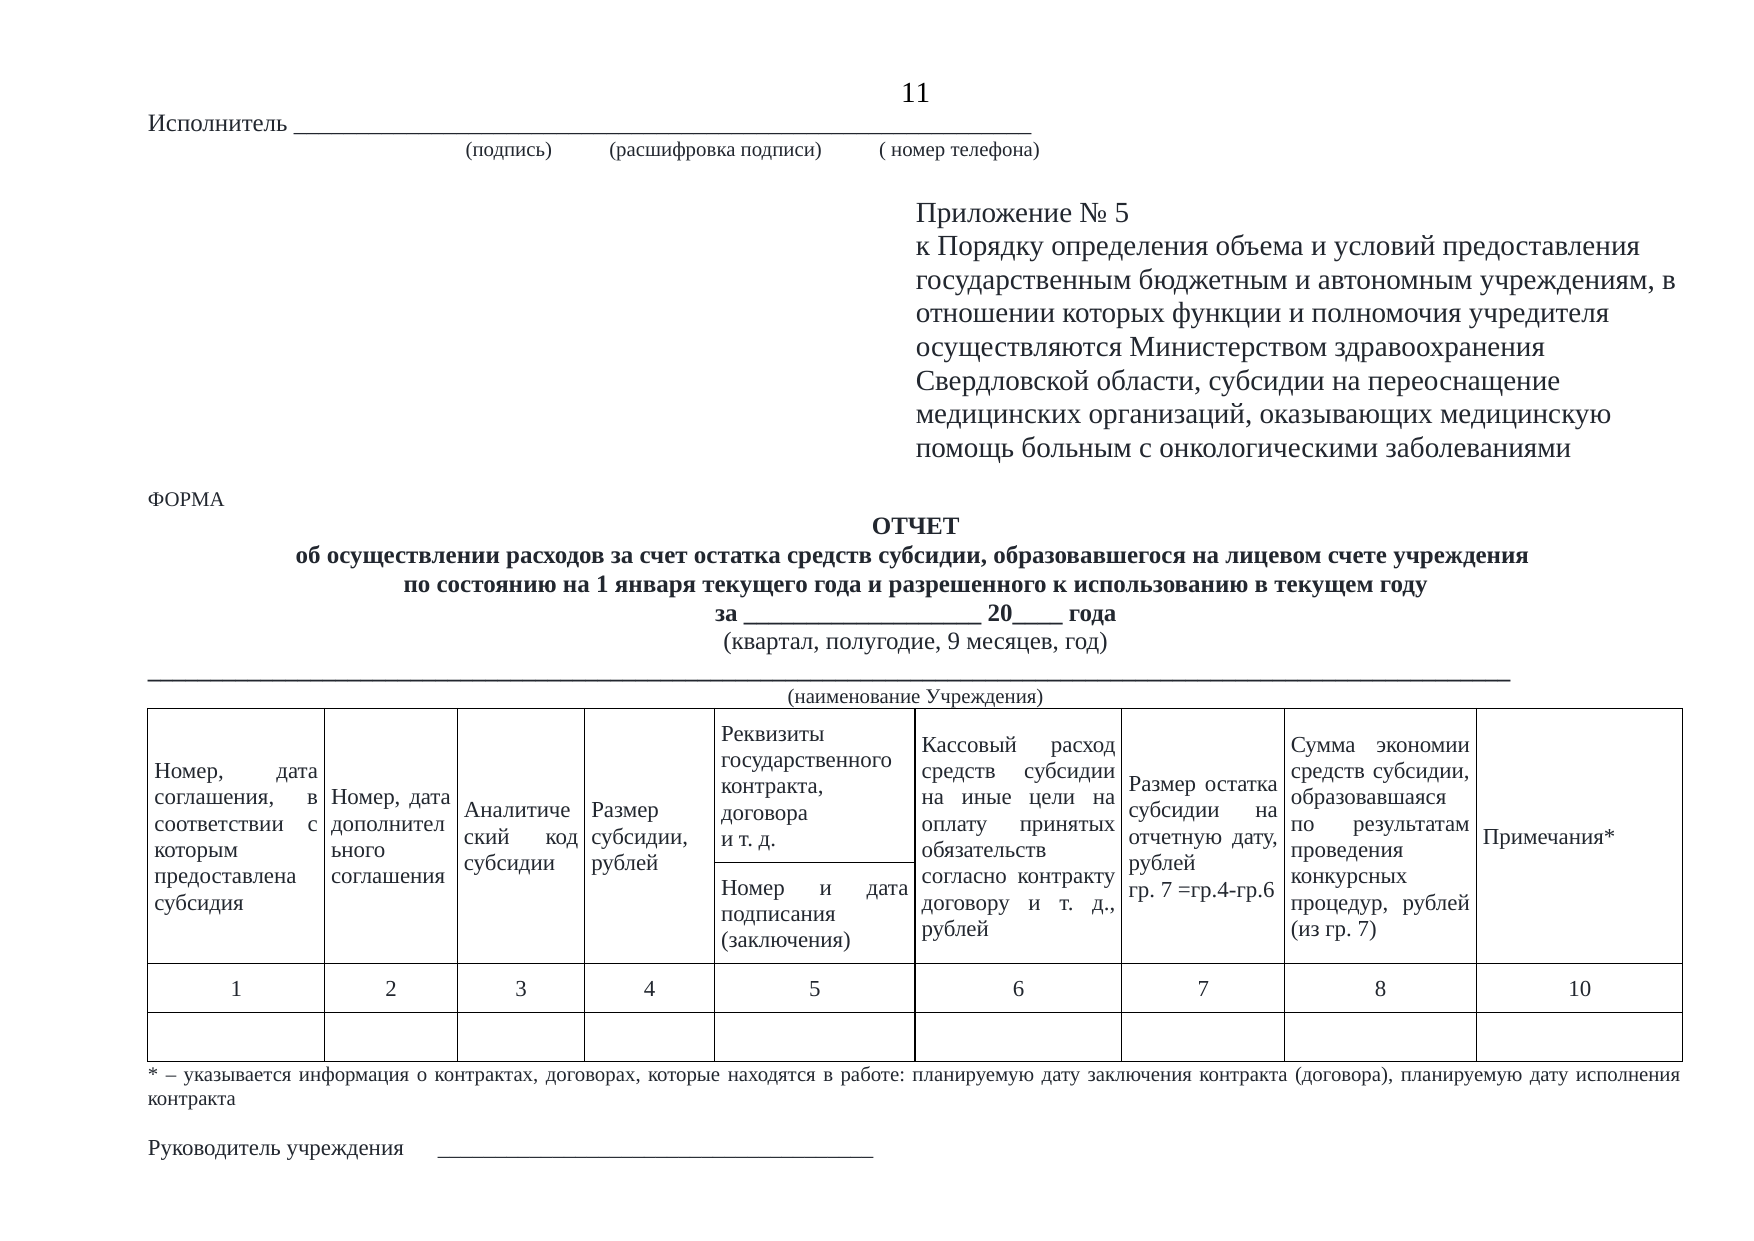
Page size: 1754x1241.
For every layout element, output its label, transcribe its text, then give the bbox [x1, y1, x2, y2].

text об осуществлении расходов за счет остатка средств субсидии, образовавшегося на лицевом счете учреждения [148, 540, 1683, 569]
table_cell [1122, 1013, 1284, 1061]
table_header Кассовый расход средств субсидии на иные цели на оплату принятых обязательств согласно контракту договору и т. д., рублей [916, 709, 1121, 963]
table_cell 1 [148, 964, 324, 1012]
table_cell [148, 1013, 324, 1061]
table_cell 3 [458, 964, 584, 1012]
text Приложение № 5 [916, 195, 1683, 228]
table_header Реквизиты государственного контракта, договора и т. д. [715, 709, 914, 862]
text (квартал, полугодие, 9 месяцев, год) [148, 626, 1683, 655]
table_cell 2 [325, 964, 457, 1012]
text * – указывается информация о контрактах, договорах, которые находятся в работе: планируемую дату заключения контракта (договора), планируемую дату исполнения контракта [148, 1062, 1683, 1110]
table_cell [715, 1013, 914, 1061]
table_cell [916, 1013, 1121, 1061]
text _____________________________________________________________________________________________________________ [148, 655, 1683, 684]
table_header Аналитический код субсидии [458, 709, 584, 963]
table_cell 5 [715, 964, 914, 1012]
table_cell [585, 1013, 714, 1061]
table_cell 7 [1122, 964, 1284, 1012]
text ОТЧЕТ [148, 511, 1683, 540]
table_cell 6 [916, 964, 1121, 1012]
table_cell [1285, 1013, 1476, 1061]
table_header Размер остатка субсидии на отчетную дату, рублей гр. 7 =гр.4-гр.6 [1122, 709, 1284, 963]
table_cell 10 [1477, 964, 1682, 1012]
text ФОРМА [148, 487, 1683, 511]
text Руководитель учреждения ______________________________________ [148, 1134, 1683, 1160]
table_header Номер, дата соглашения, в соответствии с которым предоставлена субсидия [148, 709, 324, 963]
text по состоянию на 1 января текущего года и разрешенного к использованию в текущем году [148, 569, 1683, 598]
text (подпись) (расшифровка подписи) ( номер телефона) [148, 137, 1683, 161]
table_header Сумма экономии средств субсидии, образовавшаяся по результатам проведения конкурсных процедур, рублей (из гр. 7) [1285, 709, 1476, 963]
table_cell Номер и дата подписания (заключения) [715, 863, 914, 963]
table_cell [1477, 1013, 1682, 1061]
text за ___________________ 20____ года [148, 598, 1683, 626]
text (наименование Учреждения) [148, 684, 1683, 708]
table_cell 4 [585, 964, 714, 1012]
text к Порядку определения объема и условий предоставления государственным бюджетным и автономным учреждениям, в отношении которых функции и полномочия учредителя осуществляются Министерством здравоохранения Свердловской области, субсидии на переоснащение медицинских организаций, оказывающих медицинскую помощь больным с онкологическими заболеваниями [916, 228, 1683, 463]
table_header Примечания* [1477, 709, 1682, 963]
text Исполнитель ___________________________________________________________ [148, 108, 1683, 137]
table_cell [458, 1013, 584, 1061]
table_cell 8 [1285, 964, 1476, 1012]
table_header Размер субсидии, рублей [585, 709, 714, 963]
table_header Номер, дата дополнительного соглашения [325, 709, 457, 963]
table_cell [325, 1013, 457, 1061]
